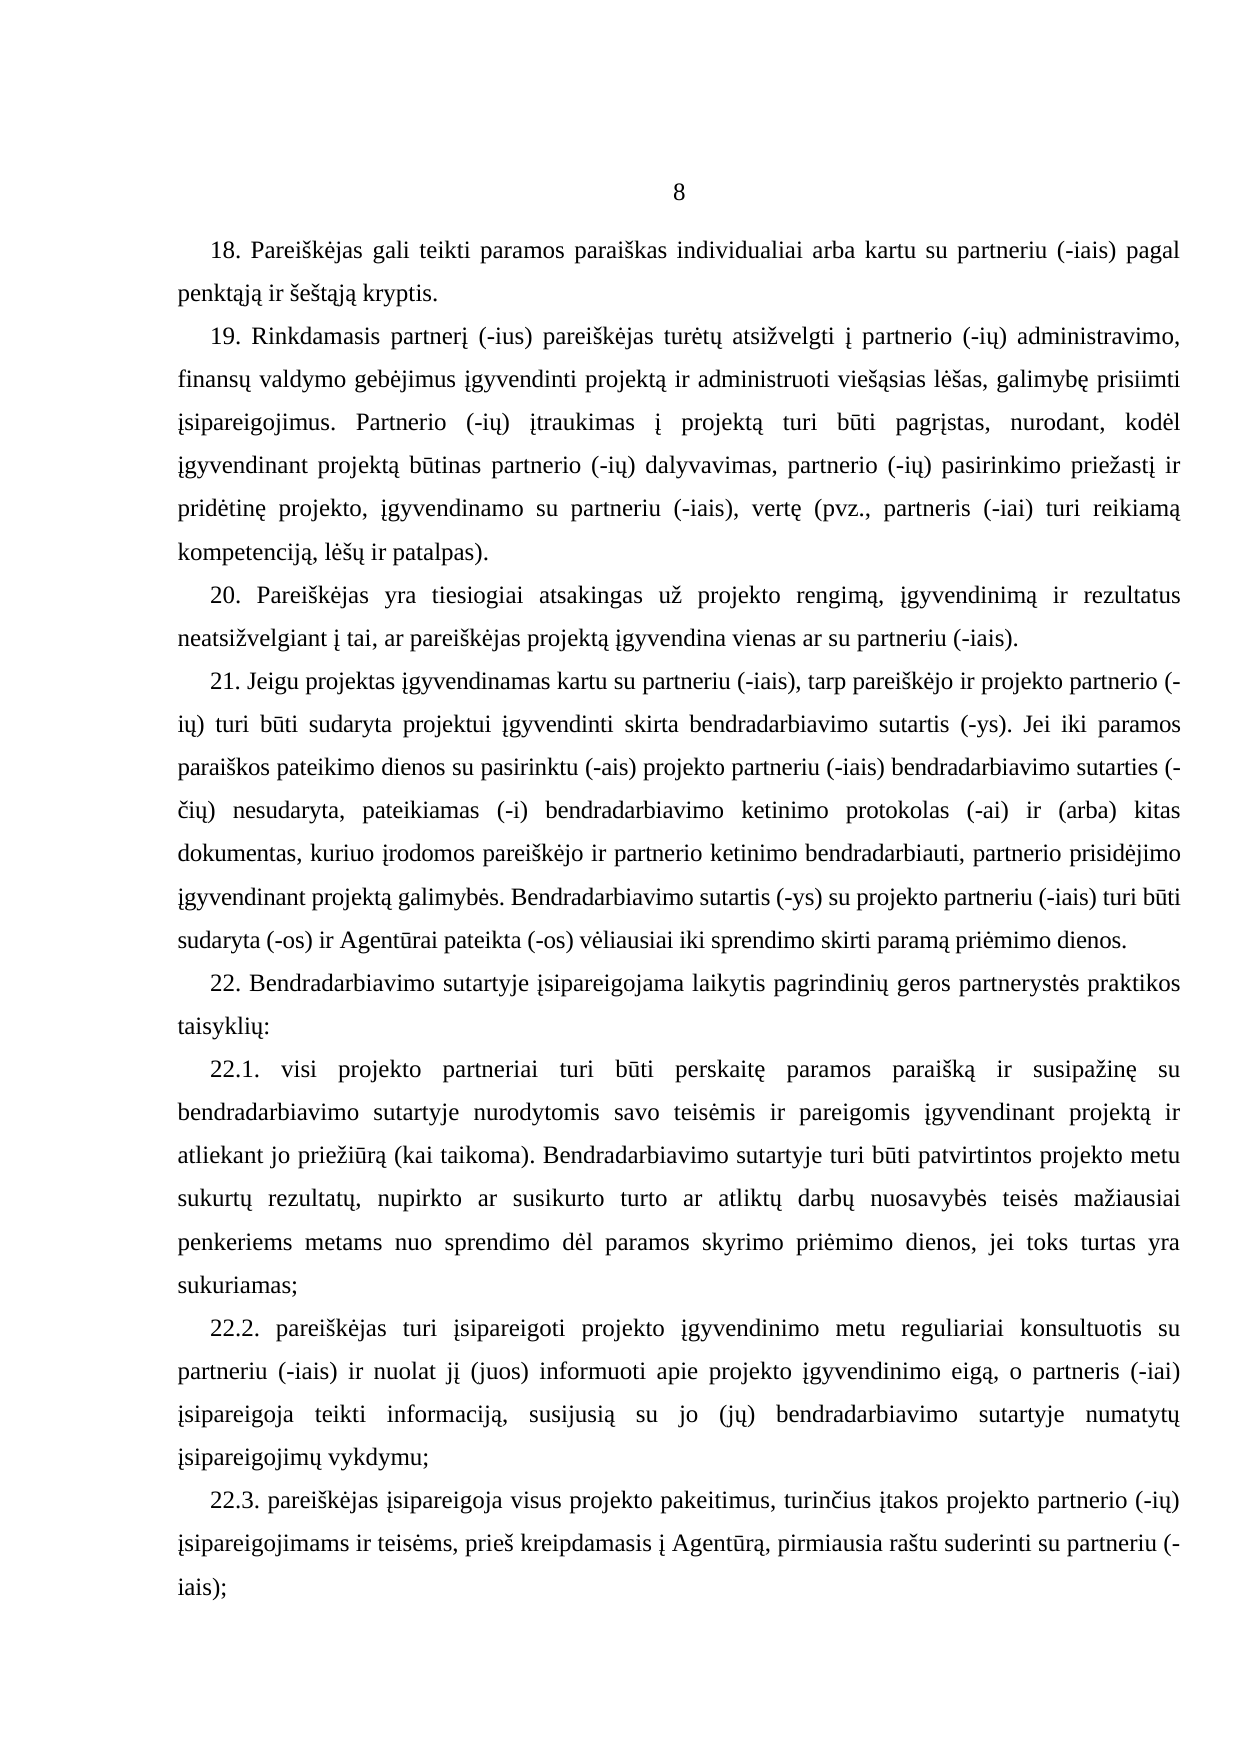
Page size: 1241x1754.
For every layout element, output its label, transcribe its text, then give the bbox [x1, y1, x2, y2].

text 20. Pareiškėjas yra tiesiogiai atsakingas už projekto rengimą, įgyvendinimą ir rezultatus neatsižvelgiant į tai, ar pareiškėjas projektą įgyvendina vienas ar su partneriu (-iais). [177, 580, 1181, 652]
text 22.1. visi projekto partneriai turi būti perskaitę paramos paraišką ir susipažinę su bendradarbiavimo sutartyje nurodytomis savo teisėmis ir pareigomis įgyvendinant projektą ir atliekant jo priežiūrą (kai taikoma). Bendradarbiavimo sutartyje turi būti patvirtintos projekto metu sukurtų rezultatų, nupirkto ar susikurto turto ar atliktų darbų nuosavybės teisės mažiausiai penkeriems metams nuo sprendimo dėl paramos skyrimo priėmimo dienos, jei toks turtas yra sukuriamas; [177, 1054, 1181, 1298]
text 21. Jeigu projektas įgyvendinamas kartu su partneriu (-iais), tarp pareiškėjo ir projekto partnerio (-ių) turi būti sudaryta projektui įgyvendinti skirta bendradarbiavimo sutartis (-ys). Jei iki paramos paraiškos pateikimo dienos su pasirinktu (-ais) projekto partneriu (-iais) bendradarbiavimo sutarties (-čių) nesudaryta, pateikiamas (-i) bendradarbiavimo ketinimo protokolas (-ai) ir (arba) kitas dokumentas, kuriuo įrodomos pareiškėjo ir partnerio ketinimo bendradarbiauti, partnerio prisidėjimo įgyvendinant projektą galimybės. Bendradarbiavimo sutartis (-ys) su projekto partneriu (-iais) turi būti sudaryta (-os) ir Agentūrai pateikta (-os) vėliausiai iki sprendimo skirti paramą priėmimo dienos. [177, 666, 1181, 953]
text 22.3. pareiškėjas įsipareigoja visus projekto pakeitimus, turinčius įtakos projekto partnerio (-ių) įsipareigojimams ir teisėms, prieš kreipdamasis į Agentūrą, pirmiausia raštu suderinti su partneriu (-iais); [177, 1485, 1181, 1600]
text 22.2. pareiškėjas turi įsipareigoti projekto įgyvendinimo metu reguliariai konsultuotis su partneriu (-iais) ir nuolat jį (juos) informuoti apie projekto įgyvendinimo eigą, o partneris (-iai) įsipareigoja teikti informaciją, susijusią su jo (jų) bendradarbiavimo sutartyje numatytų įsipareigojimų vykdymu; [177, 1313, 1181, 1471]
text 19. Rinkdamasis partnerį (-ius) pareiškėjas turėtų atsižvelgti į partnerio (-ių) administravimo, finansų valdymo gebėjimus įgyvendinti projektą ir administruoti viešąsias lėšas, galimybę prisiimti įsipareigojimus. Partnerio (-ių) įtraukimas į projektą turi būti pagrįstas, nurodant, kodėl įgyvendinant projektą būtinas partnerio (-ių) dalyvavimas, partnerio (-ių) pasirinkimo priežastį ir pridėtinę projekto, įgyvendinamo su partneriu (-iais), vertę (pvz., partneris (-iai) turi reikiamą kompetenciją, lėšų ir patalpas). [177, 321, 1181, 565]
text 22. Bendradarbiavimo sutartyje įsipareigojama laikytis pagrindinių geros partnerystės praktikos taisyklių: [177, 968, 1181, 1040]
text 18. Pareiškėjas gali teikti paramos paraiškas individualiai arba kartu su partneriu (-iais) pagal penktąją ir šeštąją kryptis. [177, 235, 1181, 307]
